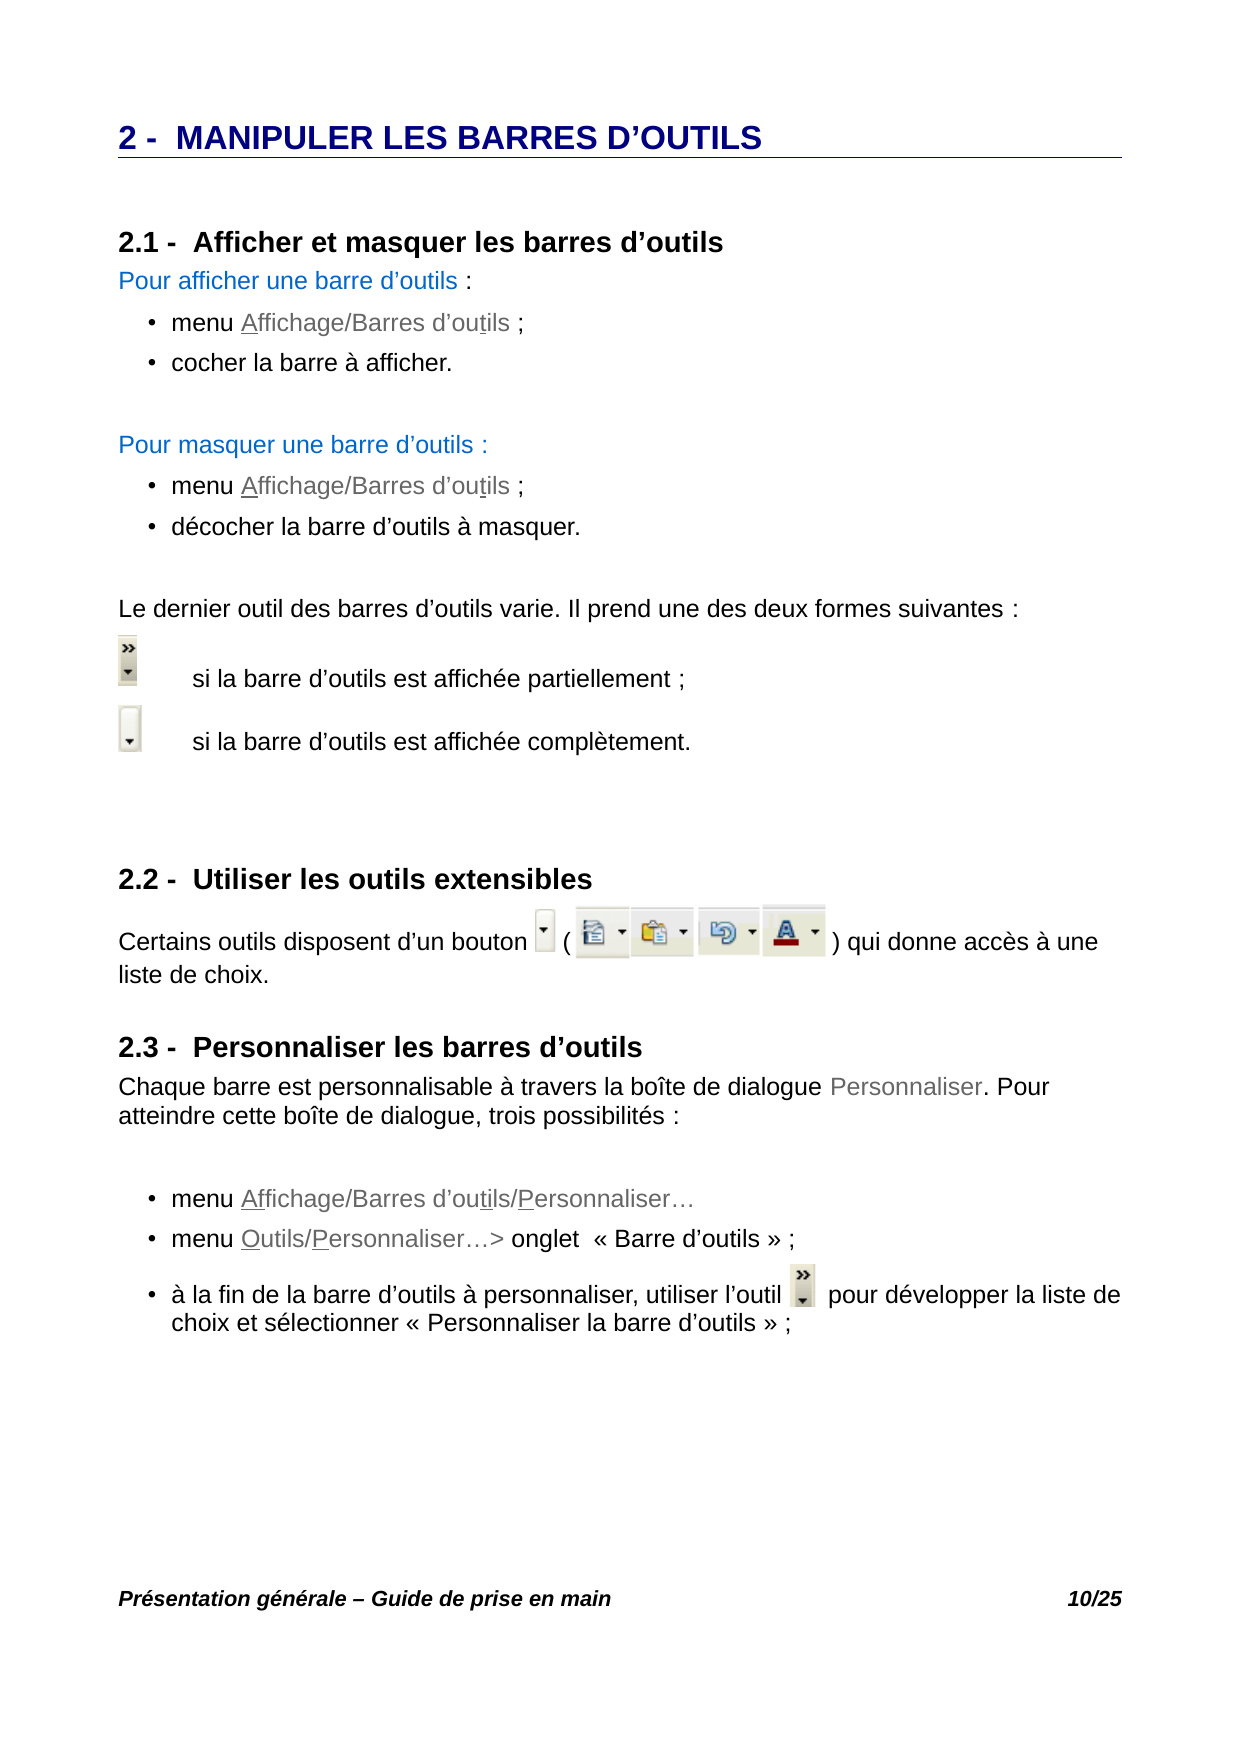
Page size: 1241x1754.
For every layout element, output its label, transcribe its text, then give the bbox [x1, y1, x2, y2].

text Le dernier outil des barres d’outils varie. Il prend une des deux formes suivantes : [118, 594, 1122, 623]
subtitle Personnaliser les barres d’outils [118, 1031, 1122, 1064]
text si la barre d’outils est affichée partiellement ; [118, 635, 1122, 693]
text Pour afficher une barre d’outils : [118, 266, 1122, 295]
list à la fin de la barre d’outils à personnaliser, utiliser l’outil pour développer la liste de choix et sélectionner « Personnaliser la barre d’outils » ; [148, 1265, 1122, 1337]
subtitle Utiliser les outils extensibles [118, 862, 1122, 895]
text si la barre d’outils est affichée complètement. [118, 706, 1122, 755]
subtitle Manipuler les barres d’outils [118, 118, 1122, 157]
picture [118, 635, 137, 686]
list menu Affichage/Barres d’outils/Personnaliser… [148, 1183, 1122, 1212]
subtitle Afficher et masquer les barres d’outils [118, 224, 1122, 258]
text Certains outils disposent d’un bouton () qui donne accès à une liste de choix. [118, 903, 1122, 988]
picture [570, 903, 832, 960]
list décocher la barre d’outils à masquer. [148, 512, 1122, 541]
text Chaque barre est personnalisable à travers la boîte de dialogue Personnaliser. Pour atteindre cette boîte de dialogue, trois possibilités : [118, 1072, 1122, 1130]
list menu Outils/Personnaliser…> onglet « Barre d’outils » ; [148, 1224, 1122, 1253]
text Pour masquer une barre d’outils : [118, 430, 1122, 459]
list cocher la barre à afficher. [148, 348, 1122, 377]
list menu Affichage/Barres d’outils ; [148, 308, 1122, 336]
list menu Affichage/Barres d’outils ; [148, 471, 1122, 500]
